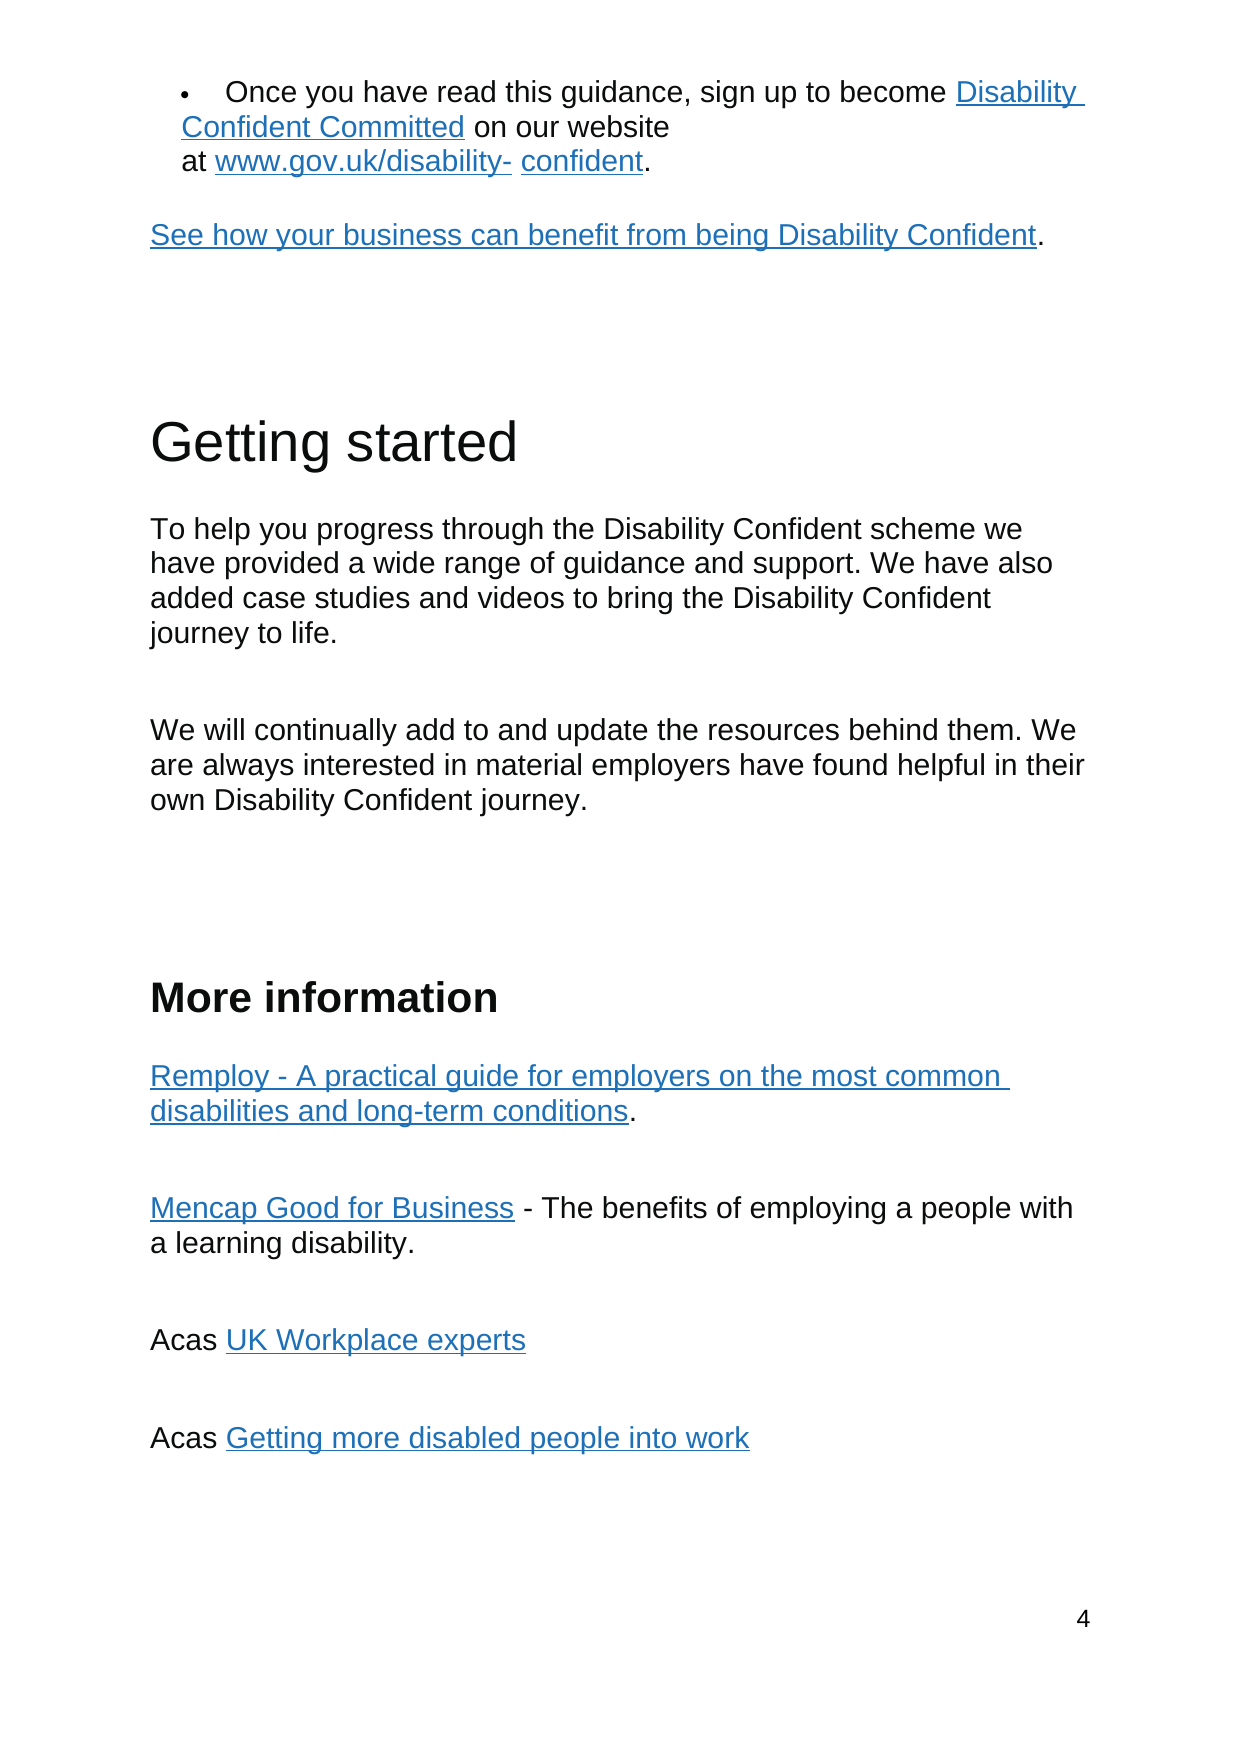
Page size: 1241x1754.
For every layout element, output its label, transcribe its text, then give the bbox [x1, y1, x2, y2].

text Mencap Good for Business - The benefits of employing a people with a learning disability. [150, 1190, 1090, 1260]
text See how your business can benefit from being Disability Confident. [150, 217, 1090, 252]
text Acas Getting more disabled people into work [150, 1419, 1090, 1454]
text Acas UK Workplace experts [150, 1322, 1090, 1357]
subtitle Getting started [150, 408, 1090, 473]
text To help you progress through the Disability Confident scheme we have provided a wide range of guidance and support. We have also added case studies and videos to bring the Disability Confident journey to life. [150, 511, 1090, 650]
text Remploy - A practical guide for employers on the most common disabilities and long-term conditions. [150, 1058, 1090, 1128]
list Once you have read this guidance, sign up to become Disability Confident Committed on our website at www.gov.uk/disability- confident. [181, 74, 1090, 178]
subtitle More information [150, 973, 1090, 1022]
text We will continually add to and update the resources behind them. We are always interested in material employers have found helpful in their own Disability Confident journey. [150, 712, 1090, 817]
